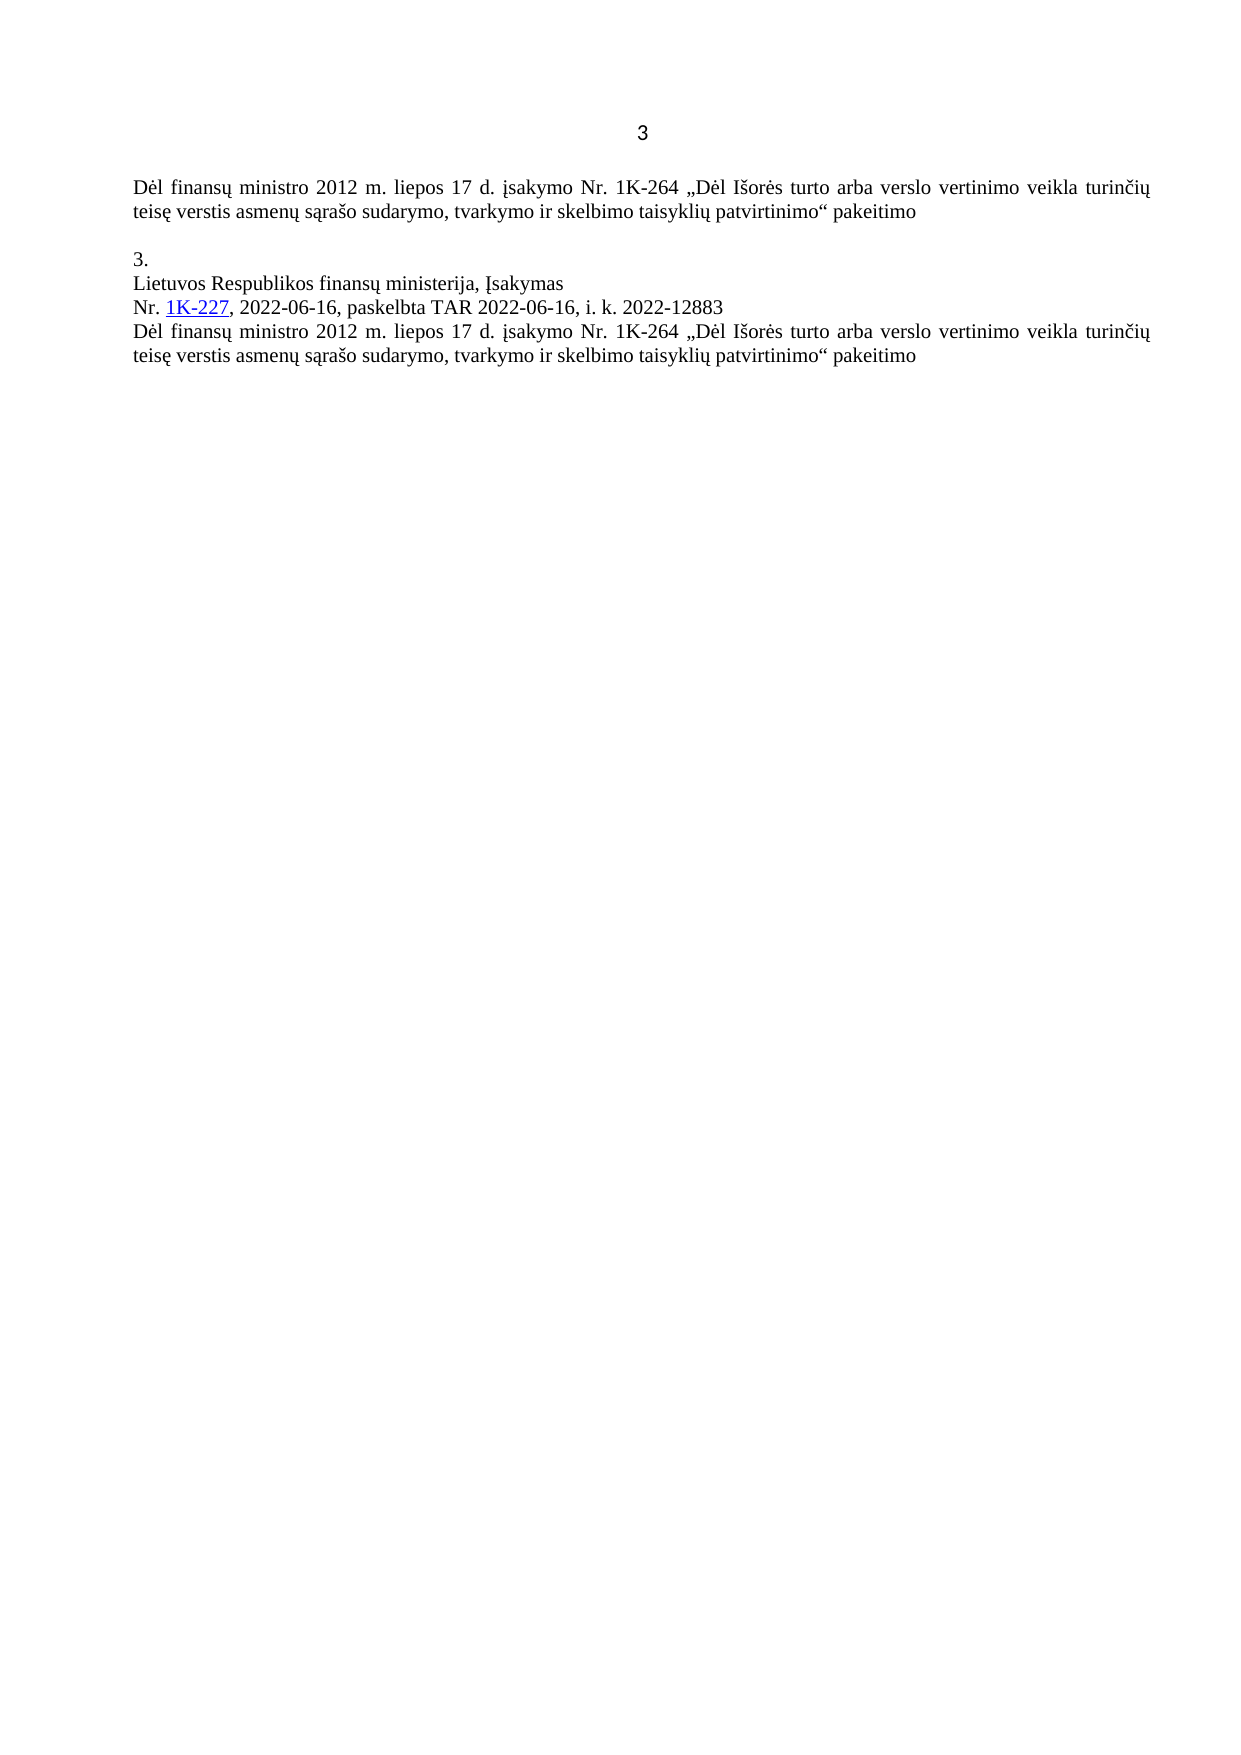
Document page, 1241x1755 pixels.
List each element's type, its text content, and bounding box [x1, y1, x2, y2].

text 3. [133, 247, 1152, 271]
text Dėl finansų ministro 2012 m. liepos 17 d. įsakymo Nr. 1K-264 „Dėl Išorės turto arba verslo vertinimo veikla turinčių teisę verstis asmenų sąrašo sudarymo, tvarkymo ir skelbimo taisyklių patvirtinimo“ pakeitimo [133, 175, 1152, 223]
text Dėl finansų ministro 2012 m. liepos 17 d. įsakymo Nr. 1K-264 „Dėl Išorės turto arba verslo vertinimo veikla turinčių teisę verstis asmenų sąrašo sudarymo, tvarkymo ir skelbimo taisyklių patvirtinimo“ pakeitimo [133, 319, 1152, 367]
text Lietuvos Respublikos finansų ministerija, Įsakymas [133, 271, 1152, 295]
text Nr. 1K-227, 2022-06-16, paskelbta TAR 2022-06-16, i. k. 2022-12883 [133, 295, 1152, 319]
